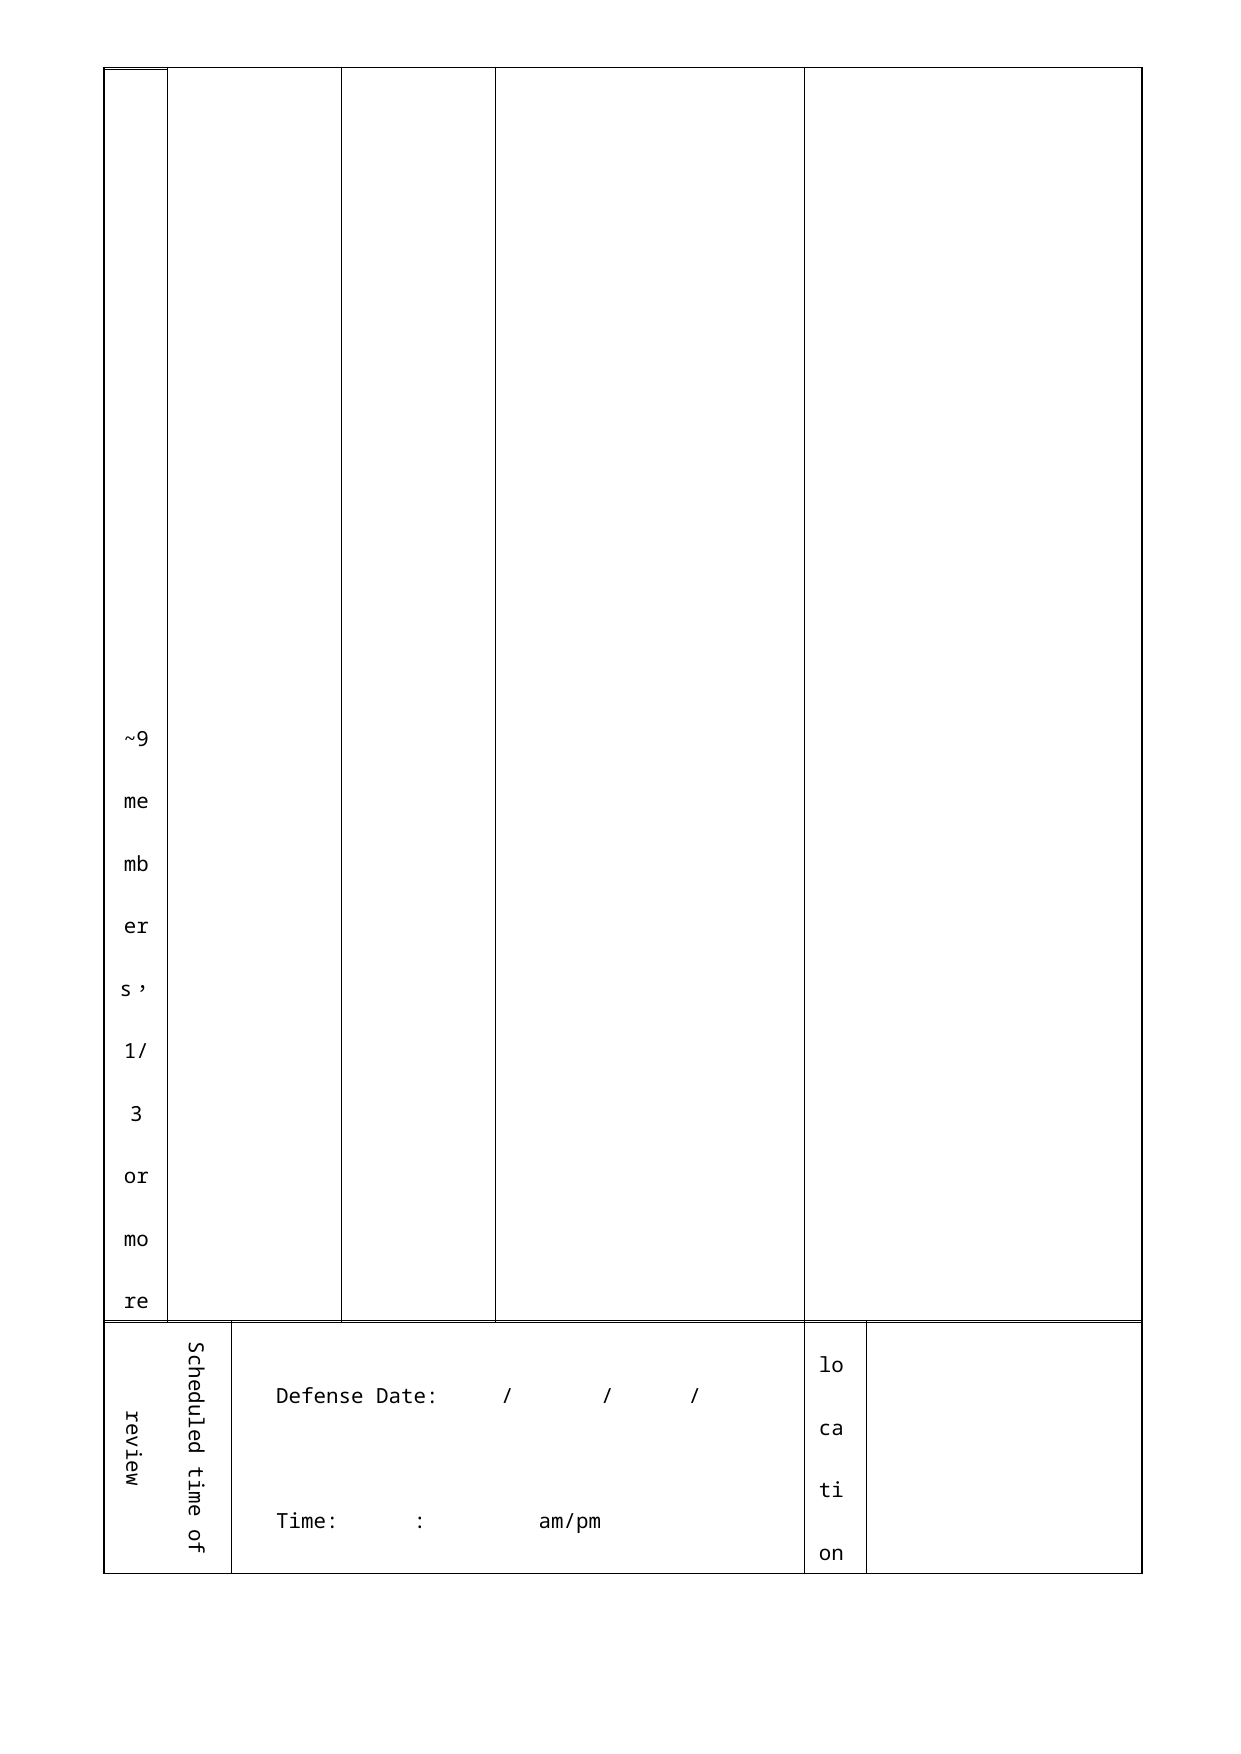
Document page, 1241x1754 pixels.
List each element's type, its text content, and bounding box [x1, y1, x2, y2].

table_cell [168, 68, 341, 1320]
table_cell Committee Members (5~9 members，1/3 or more are outside members [105, 70, 167, 1320]
table_cell [867, 1323, 1141, 1573]
table_cell Scheduled time of review [105, 1323, 231, 1573]
table_cell [805, 68, 1141, 1320]
table_cell Defense Date: / / / Time: : am/pm [232, 1323, 804, 1573]
table_cell [342, 68, 495, 1320]
table_cell [496, 68, 804, 1320]
table_cell location [805, 1323, 866, 1573]
